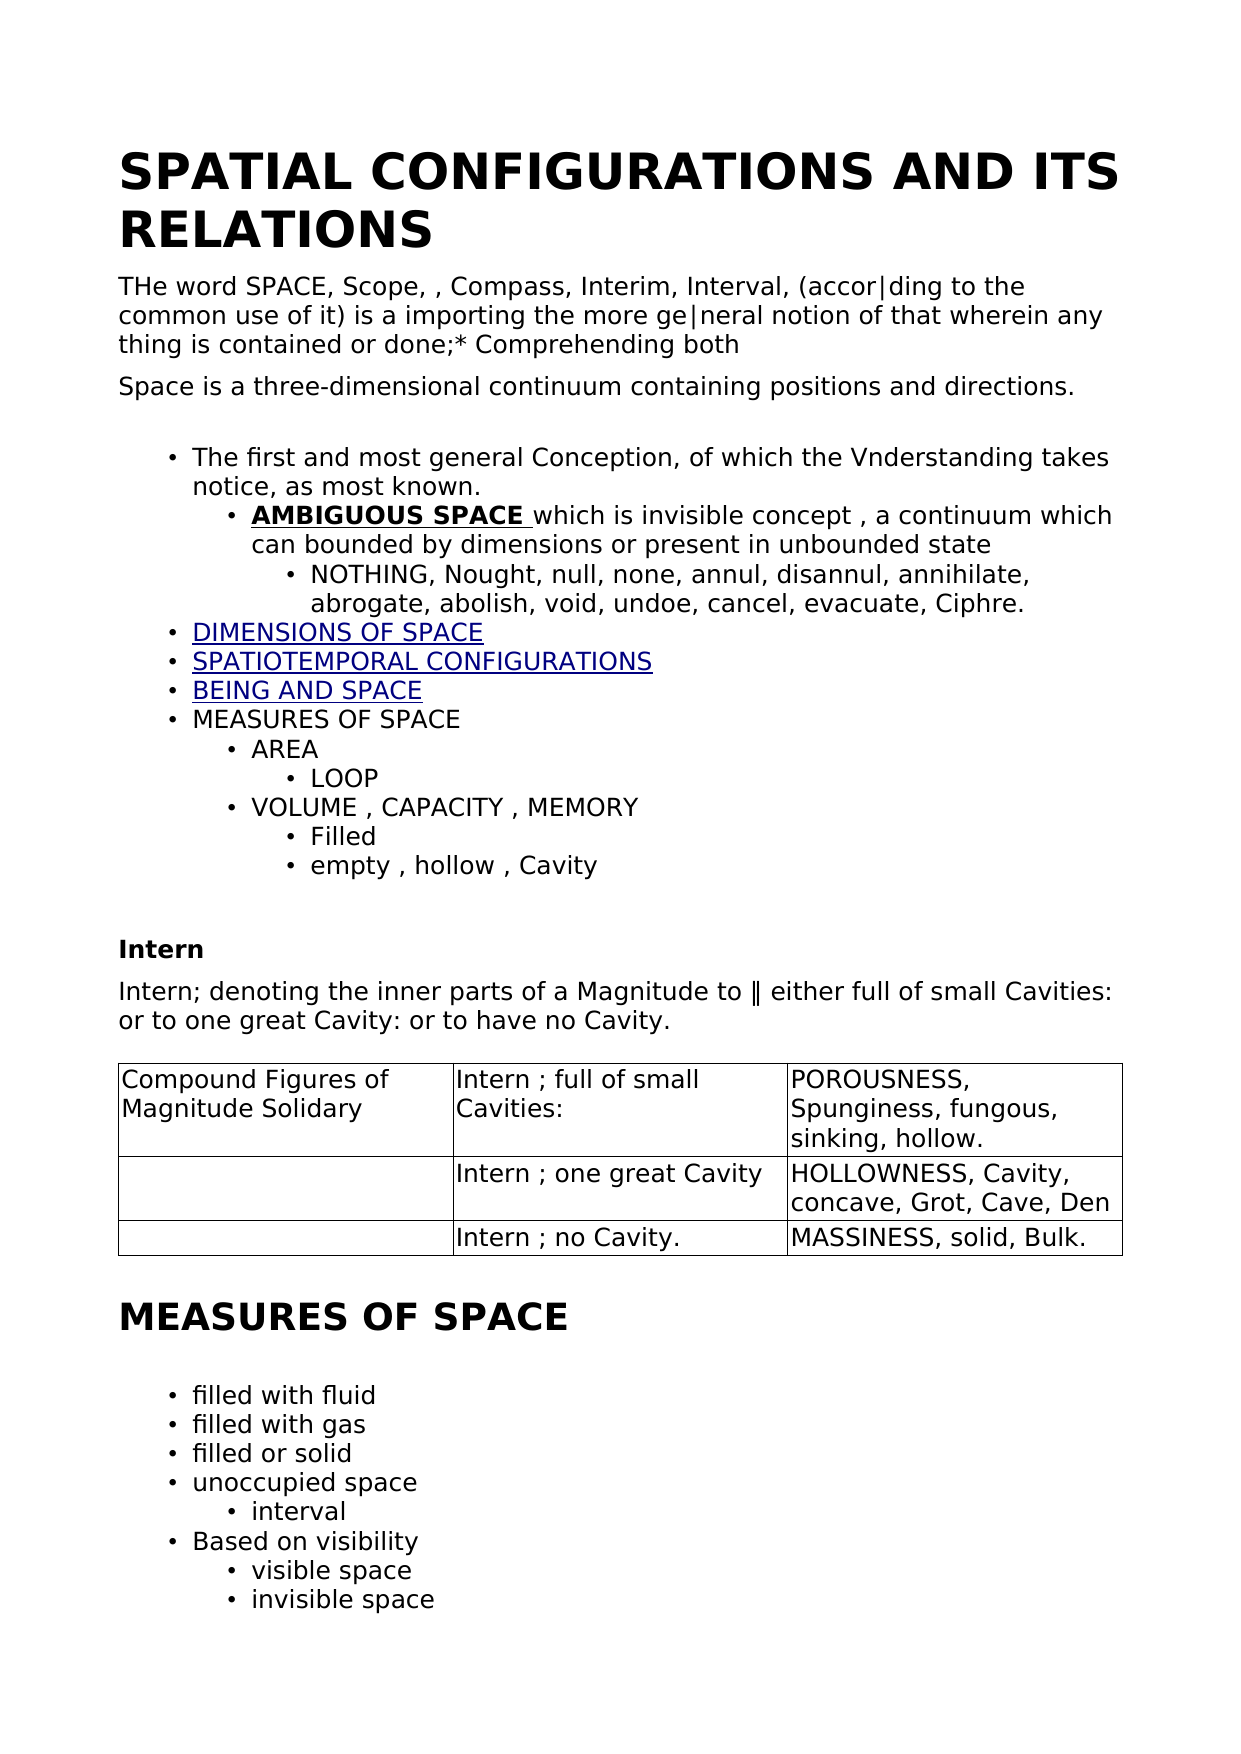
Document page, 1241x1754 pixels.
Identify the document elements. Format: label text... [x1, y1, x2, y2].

subtitle SPATIAL CONFIGURATIONS AND ITS RELATIONS [118, 143, 1122, 259]
list AMBIGUOUS SPACE which is invisible concept , a continuum which can bounded by dimensions or present in unbounded state [236, 502, 1122, 560]
text Intern; denoting the inner parts of a Magnitude to ‖ either full of small Cavities: or to one great Cavity: or to have no Cavity. [118, 977, 1122, 1035]
list The first and most general Conception, of which the Vnderstanding takes notice, as most known. [177, 443, 1122, 502]
table_cell [119, 1157, 453, 1220]
list DIMENSIONS OF SPACE [177, 618, 1122, 647]
list invisible space [236, 1585, 1122, 1614]
list VOLUME , CAPACITY , MEMORY [236, 793, 1122, 822]
list Filled [295, 822, 1122, 852]
table_cell Intern ; no Cavity. [454, 1221, 787, 1255]
list Based on visibility [177, 1527, 1122, 1556]
list LOOP [295, 764, 1122, 793]
list AREA [236, 735, 1122, 764]
list BEING AND SPACE [177, 677, 1122, 706]
list visible space [236, 1556, 1122, 1585]
list SPATIOTEMPORAL CONFIGURATIONS [177, 647, 1122, 677]
list interval [236, 1497, 1122, 1527]
table_header Intern ; full of small Cavities: [454, 1064, 787, 1156]
table_header Compound Figures of Magnitude Solidary [119, 1064, 453, 1156]
list empty , hollow , Cavity [295, 852, 1122, 881]
list NOTHING, Nought, null, none, annul, disannul, annihilate, abrogate, abolish, void, undoe, cancel, evacuate, Ciphre. [295, 560, 1122, 618]
text Space is a three-dimensional continuum containing positions and directions. [118, 372, 1122, 401]
table_cell MASSINESS, solid, Bulk. [788, 1221, 1122, 1255]
table_cell HOLLOWNESS, Cavity, concave, Grot, Cave, Den [788, 1157, 1122, 1220]
list MEASURES OF SPACE [177, 706, 1122, 735]
table_header POROUSNESS, Spunginess, fungous, sinking, hollow. [788, 1064, 1122, 1156]
text THe word SPACE, Scope, , Compass, Interim, Interval, (accor∣ding to the common use of it) is a importing the more ge∣neral notion of that wherein any thing is contained or done;* Comprehending both [118, 272, 1122, 359]
subtitle MEASURES OF SPACE [118, 1295, 1122, 1339]
table_cell [119, 1221, 453, 1255]
table_cell Intern ; one great Cavity [454, 1157, 787, 1220]
list filled or solid [177, 1439, 1122, 1468]
list filled with fluid [177, 1381, 1122, 1410]
subtitle Intern [118, 935, 1122, 964]
list filled with gas [177, 1410, 1122, 1439]
list unoccupied space [177, 1468, 1122, 1497]
